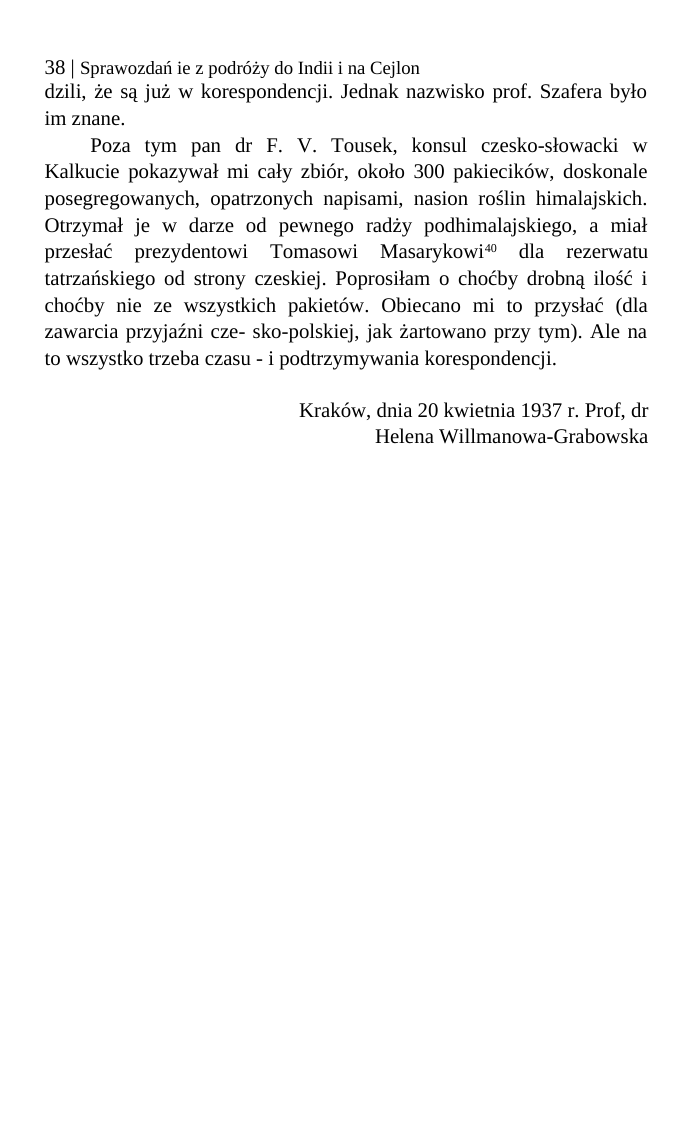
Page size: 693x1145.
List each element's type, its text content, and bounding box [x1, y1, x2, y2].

text 38 | Sprawozdań ie z podróży do Indii i na Cejlon [44, 55, 648, 79]
text Poza tym pan dr F. V. Tousek, konsul czesko-słowacki w Kalkucie pokazywał mi cały zbiór, około 300 pakiecików, doskonale posegregowanych, opatrzonych napisami, nasion roślin himalajskich. Otrzymał je w darze od pewnego radży podhimalajskiego, a miał przesłać prezydentowi Tomasowi Masarykowi40 dla rezerwatu tatrzańskiego od strony czeskiej. Poprosiłam o choćby drobną ilość i choćby nie ze wszystkich pakietów. Obiecano mi to przysłać (dla zawarcia przyjaźni cze- sko-polskiej, jak żartowano przy tym). Ale na to wszystko trze­ba czasu - i podtrzymywania korespondencji. [44, 133, 648, 370]
text dzili, że są już w korespondencji. Jednak nazwisko prof. Szafera było im znane. [44, 79, 648, 130]
text Kraków, dnia 20 kwietnia 1937 r. Prof, dr Helena Willmanowa-Grabowska [263, 398, 648, 448]
